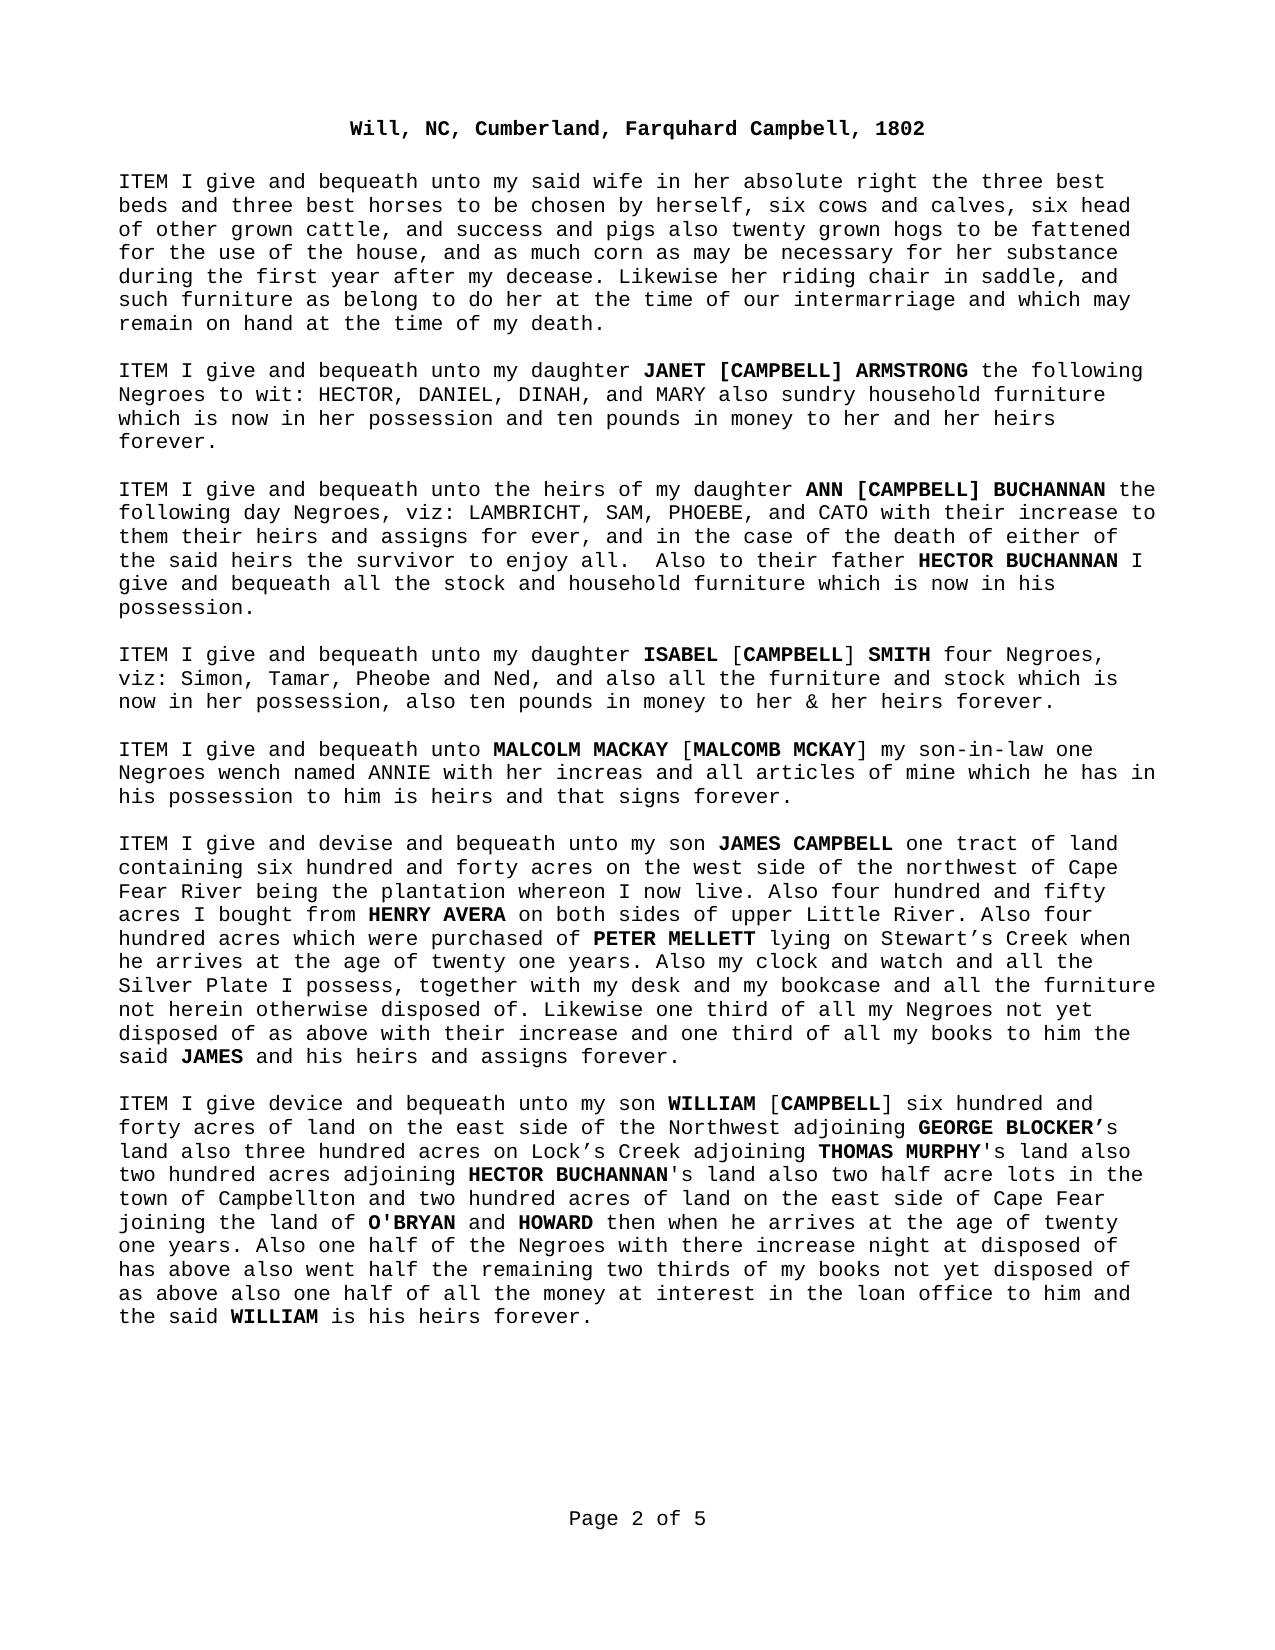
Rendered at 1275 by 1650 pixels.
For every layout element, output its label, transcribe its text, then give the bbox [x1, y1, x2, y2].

text ITEM I give and bequeath unto Malcolm MacKay [Malcomb McKay] my son-in-law one Negroes wench named Annie with her increas and all articles of mine which he has in his possession to him is heirs and that signs forever. [118, 739, 1157, 810]
text ITEM I give and bequeath unto my daughter Janet [CAMPBELL] Armstrong the following Negroes to wit: Hector, Daniel, Dinah, and Mary also sundry household furniture which is now in her possession and ten pounds in money to her and her heirs forever. [118, 360, 1157, 455]
text ITEM I give and bequeath unto the heirs of my daughter Ann [CAMPBELL] BuchanNan the following day Negroes, viz: lambricht, Sam, Phoebe, and Cato with their increase to them their heirs and assigns for ever, and in the case of the death of either of the said heirs the survivor to enjoy all. Also to their father Hector BuchanNan I give and bequeath all the stock and household furniture which is now in his possession. [118, 479, 1157, 621]
text ITEM I give and bequeath unto my said wife in her absolute right the three best beds and three best horses to be chosen by herself, six cows and calves, six head of other grown cattle, and success and pigs also twenty grown hogs to be fattened for the use of the house, and as much corn as may be necessary for her substance during the first year after my decease. Likewise her riding chair in saddle, and such furniture as belong to do her at the time of our intermarriage and which may remain on hand at the time of my death. [118, 171, 1157, 337]
text ITEM I give and bequeath unto my daughter ISABEL [CAMPBELL] SMITH four Negroes, viz: Simon, Tamar, Pheobe and Ned, and also all the furniture and stock which is now in her possession, also ten pounds in money to her & her heirs forever. [118, 644, 1157, 715]
text ITEM I give device and bequeath unto my son William [CAMPBELL] six hundred and forty acres of land on the east side of the Northwest adjoining George blocker’s land also three hundred acres on Lock’s Creek adjoining Thomas Murphy's land also two hundred acres adjoining Hector Buchannan's land also two half acre lots in the town of Campbellton and two hundred acres of land on the east side of Cape Fear joining the land of O'Bryan and Howard then when he arrives at the age of twenty one years. Also one half of the Negroes with there increase night at disposed of has above also went half the remaining two thirds of my books not yet disposed of as above also one half of all the money at interest in the loan office to him and the said William is his heirs forever. [118, 1093, 1157, 1330]
text ITEM I give and devise and bequeath unto my son James Campbell one tract of land containing six hundred and forty acres on the west side of the northwest of Cape Fear River being the plantation whereon I now live. Also four hundred and fifty acres I bought from Henry Avera on both sides of upper Little River. Also four hundred acres which were purchased of Peter Mellett lying on Stewart’s Creek when he arrives at the age of twenty one years. Also my clock and watch and all the Silver Plate I possess, together with my desk and my bookcase and all the furniture not herein otherwise disposed of. Likewise one third of all my Negroes not yet disposed of as above with their increase and one third of all my books to him the said James and his heirs and assigns forever. [118, 833, 1157, 1070]
